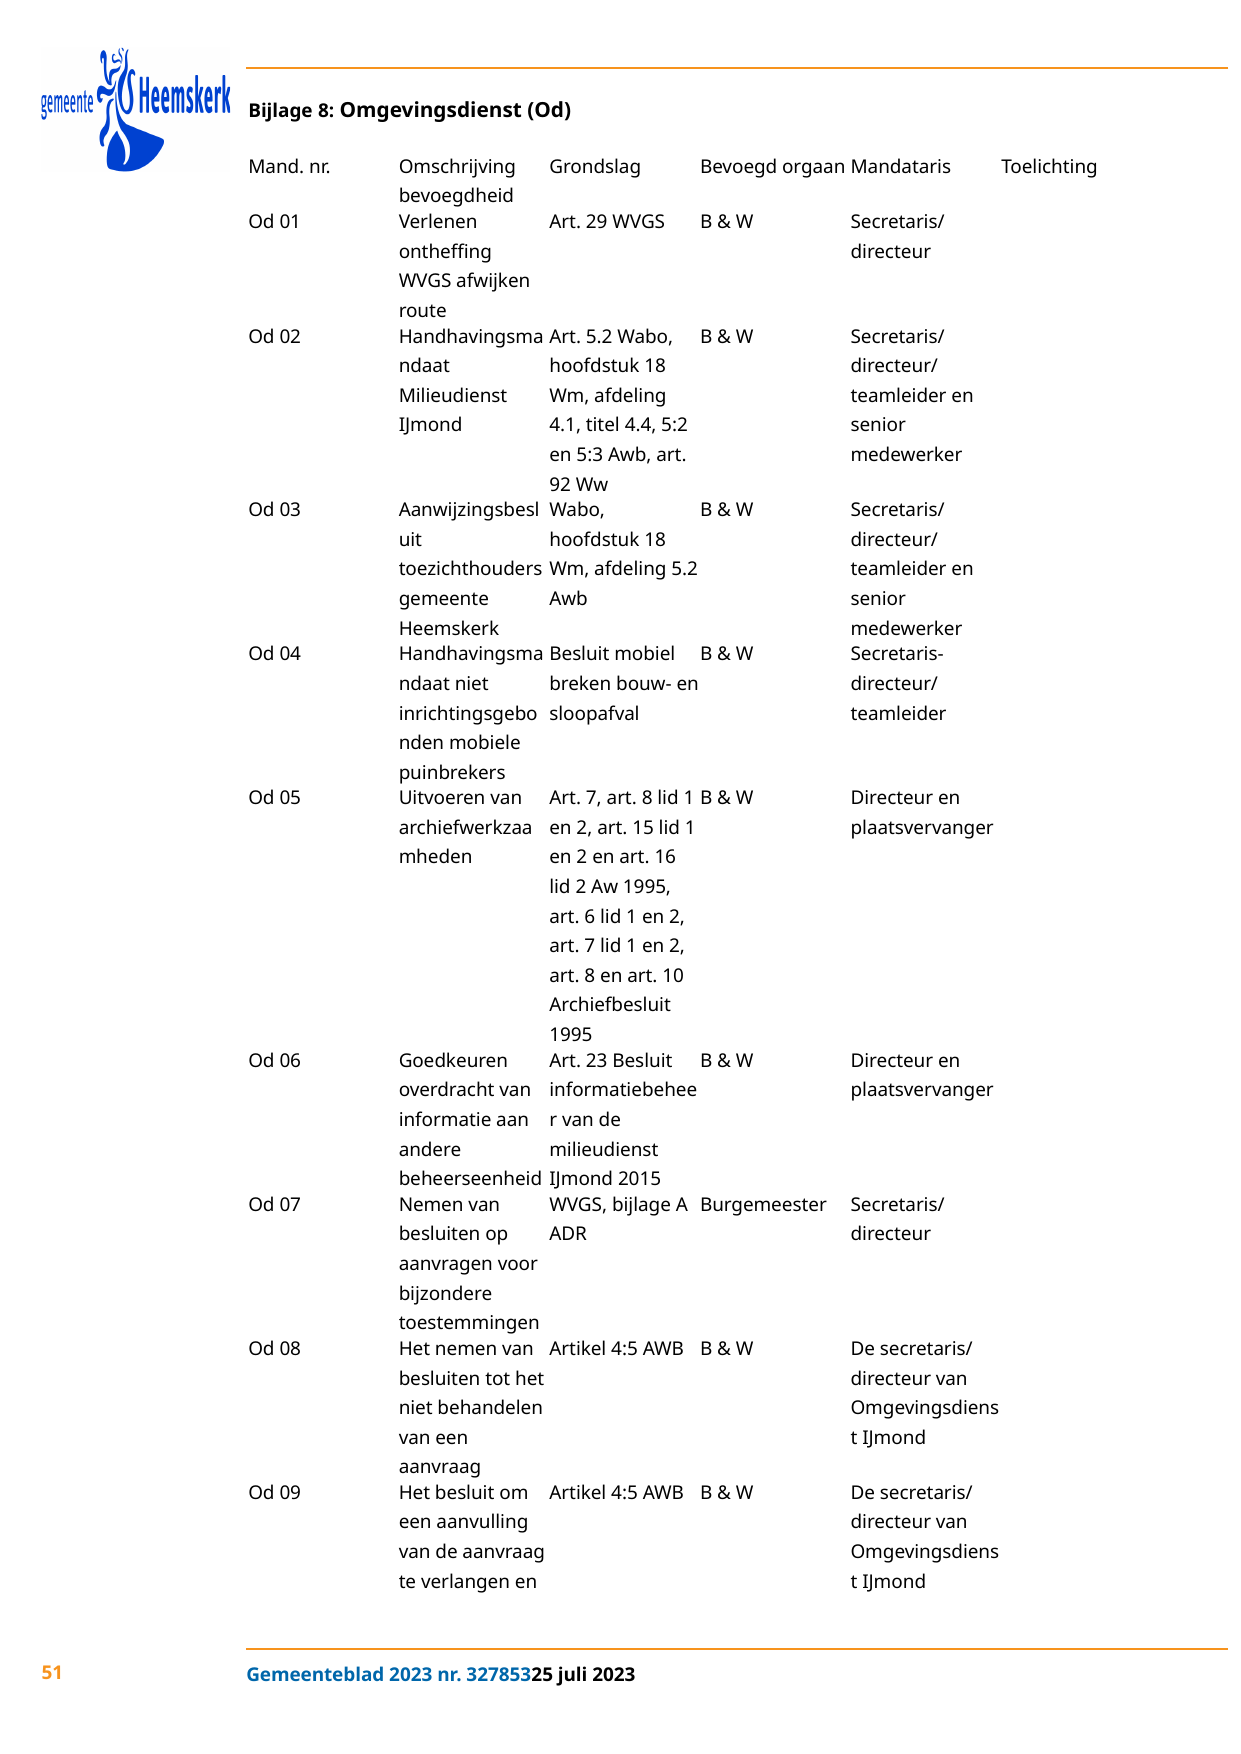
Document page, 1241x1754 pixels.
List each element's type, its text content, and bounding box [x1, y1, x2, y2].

table_header Mand. nr. [248, 153, 398, 208]
table_cell Art. 7, art. 8 lid 1 en 2, art. 15 lid 1 en 2 en art. 16 lid 2 Aw 1995, art. 6 lid 1 en 2, art. 7 lid 1 en 2, art. 8 en art. 10 Archiefbesluit 1995 [549, 785, 700, 1047]
table_header Omschrijving bevoegdheid [399, 153, 549, 208]
table_cell [1001, 785, 1152, 1047]
table_cell De secretaris/ directeur van Omgevingsdienst IJmond [850, 1479, 1001, 1594]
table_cell Od 01 [248, 208, 398, 323]
picture [41, 47, 231, 172]
table_cell Artikel 4:5 AWB [549, 1335, 700, 1479]
table_cell B & W [700, 1047, 850, 1191]
table_cell Od 07 [248, 1191, 398, 1335]
table_cell Art. 23 Besluit informatiebeheer van de milieudienst IJmond 2015 [549, 1047, 700, 1191]
table_cell [1001, 1479, 1152, 1594]
table_cell [1001, 1047, 1152, 1191]
table_cell B & W [700, 641, 850, 784]
table_cell Handhavingsmandaat Milieudienst IJmond [399, 323, 549, 496]
table_cell Wabo, hoofdstuk 18 Wm, afdeling 5.2 Awb [549, 496, 700, 641]
table_header Toelichting [1001, 153, 1152, 208]
table_cell Od 09 [248, 1479, 398, 1594]
table_cell [1001, 641, 1152, 784]
table_cell Art. 5.2 Wabo, hoofdstuk 18 Wm, afdeling 4.1, titel 4.4, 5:2 en 5:3 Awb, art. 92 Ww [549, 323, 700, 496]
table_cell B & W [700, 323, 850, 496]
table_cell Burgemeester [700, 1191, 850, 1335]
table_cell Verlenen ontheffing WVGS afwijken route [399, 208, 549, 323]
table_header Bevoegd orgaan [700, 153, 850, 208]
table_cell B & W [700, 208, 850, 323]
table_cell Od 02 [248, 323, 398, 496]
table_cell Het nemen van besluiten tot het niet behandelen van een aanvraag [399, 1335, 549, 1479]
table_cell WVGS, bijlage A ADR [549, 1191, 700, 1335]
table_header Grondslag [549, 153, 700, 208]
table_cell [1001, 1191, 1152, 1335]
table_cell Art. 29 WVGS [549, 208, 700, 323]
table_cell De secretaris/ directeur van Omgevingsdienst IJmond [850, 1335, 1001, 1479]
table_cell Secretaris/ directeur [850, 208, 1001, 323]
table_cell Od 06 [248, 1047, 398, 1191]
table_cell Directeur en plaatsvervanger [850, 785, 1001, 1047]
table_cell B & W [700, 785, 850, 1047]
table_cell Goedkeuren overdracht van informatie aan andere beheerseenheid [399, 1047, 549, 1191]
text Bijlage 8: Omgevingsdienst (Od) [248, 95, 1152, 123]
table_cell Secretaris/ directeur/ teamleider en senior medewerker [850, 496, 1001, 641]
table_cell B & W [700, 1479, 850, 1594]
table_cell [1001, 1335, 1152, 1479]
table_cell Directeur en plaatsvervanger [850, 1047, 1001, 1191]
table_cell [1001, 208, 1152, 323]
table_cell Handhavingsmandaat niet inrichtingsgebonden mobiele puinbrekers [399, 641, 549, 784]
table_header Mandataris [850, 153, 1001, 208]
table_cell Od 04 [248, 641, 398, 784]
table_cell Besluit mobiel breken bouw- en sloopafval [549, 641, 700, 784]
table_cell Nemen van besluiten op aanvragen voor bijzondere toestemmingen [399, 1191, 549, 1335]
table_cell Secretaris/ directeur/ teamleider en senior medewerker [850, 323, 1001, 496]
table_cell B & W [700, 496, 850, 641]
table_cell Uitvoeren van archiefwerkzaamheden [399, 785, 549, 1047]
table_cell Secretaris-directeur/ teamleider [850, 641, 1001, 784]
table_cell Od 03 [248, 496, 398, 641]
table_cell Od 08 [248, 1335, 398, 1479]
table_cell Aanwijzingsbesluit toezichthouders gemeente Heemskerk [399, 496, 549, 641]
table_cell [1001, 496, 1152, 641]
table_cell Het besluit om een aanvulling van de aanvraag te verlangen en [399, 1479, 549, 1594]
table_cell Secretaris/ directeur [850, 1191, 1001, 1335]
table_cell B & W [700, 1335, 850, 1479]
table_cell Od 05 [248, 785, 398, 1047]
table_cell Artikel 4:5 AWB [549, 1479, 700, 1594]
table_cell [1001, 323, 1152, 496]
